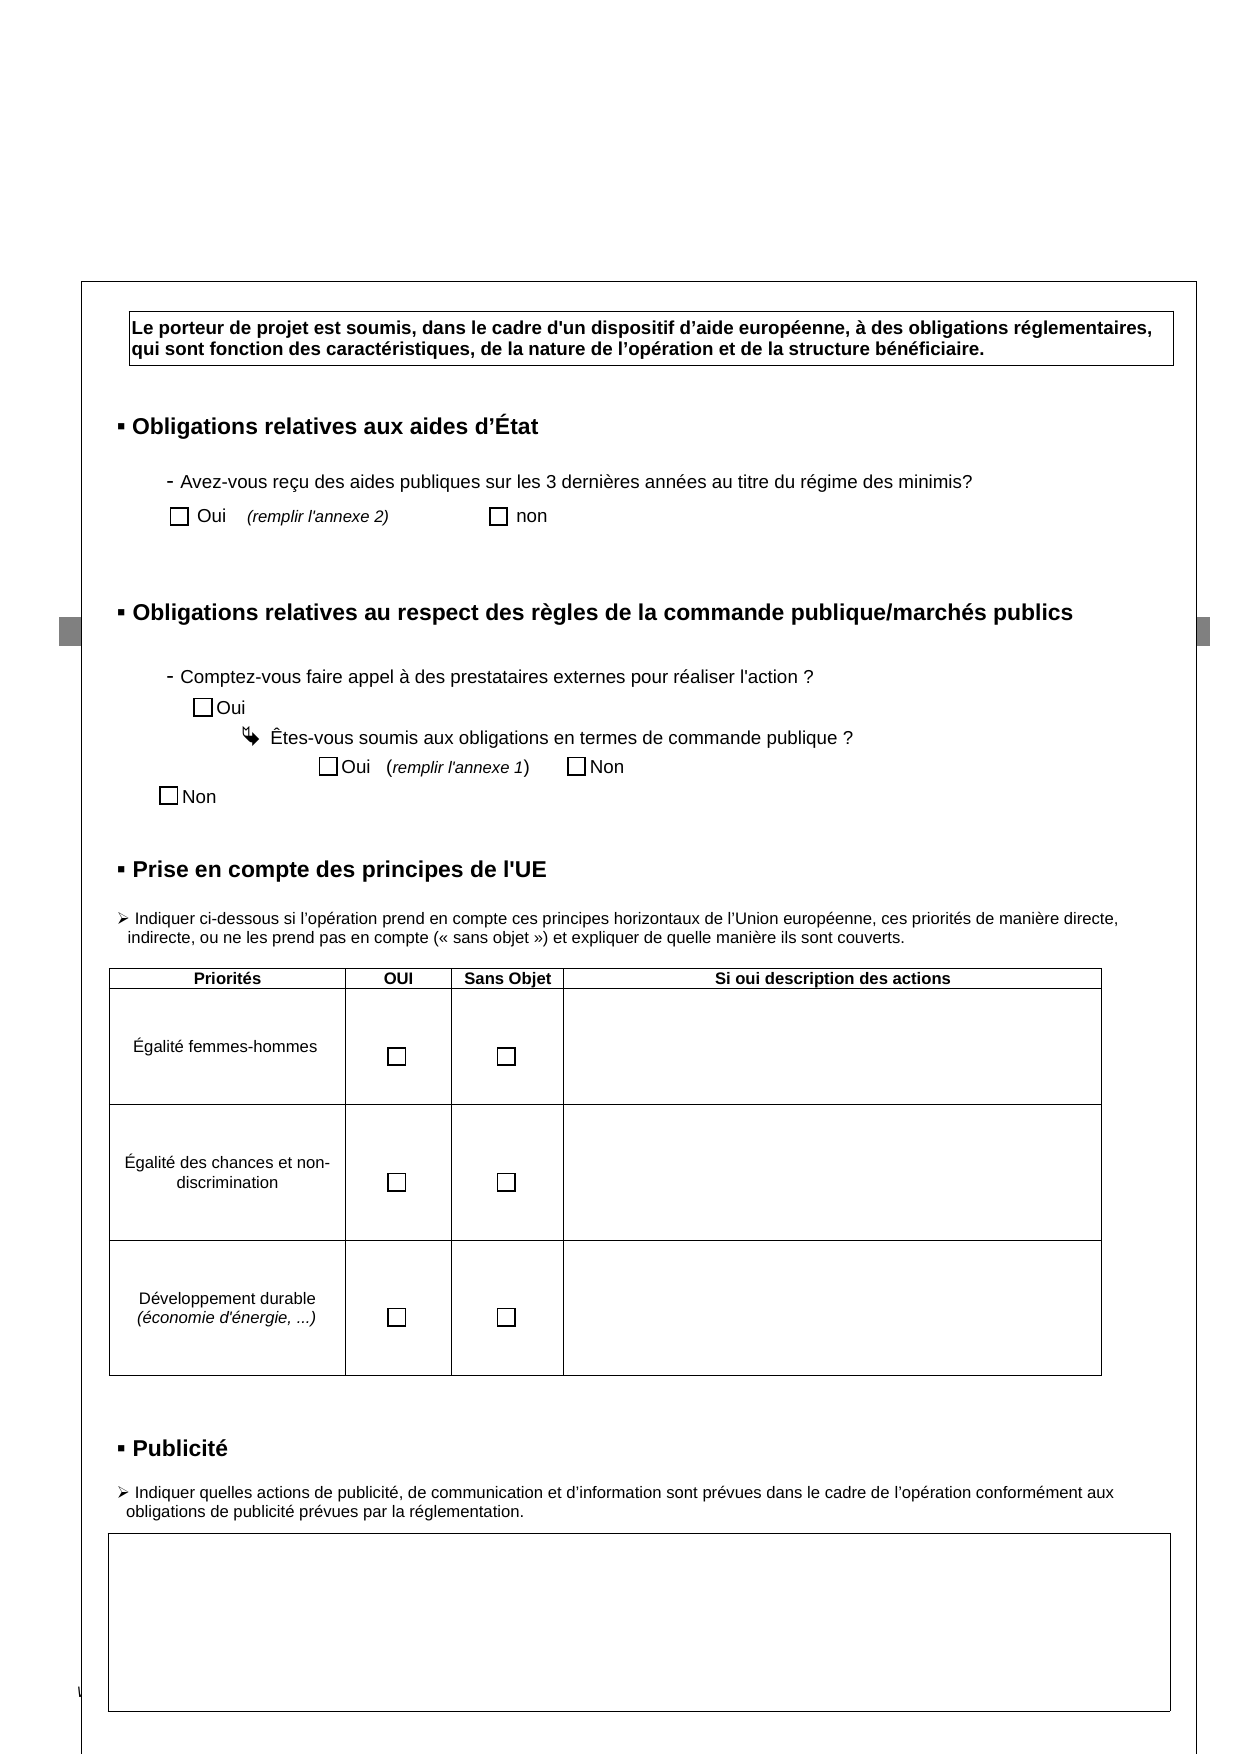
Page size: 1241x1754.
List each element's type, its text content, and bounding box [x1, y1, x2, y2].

text ▪ Prise en compte des principes de l'UE [117, 854, 1196, 883]
text ▪ Obligations relatives au respect des règles de la commande publique/marchés publics [82, 597, 1196, 626]
table_cell [452, 1105, 563, 1239]
table_cell [564, 1241, 1101, 1375]
table_cell Développement durable (économie d'énergie, ...) [110, 1241, 345, 1375]
text ▪ Obligations relatives aux aides d’État [82, 411, 1196, 440]
list Oui (remplir l'annexe 1) Non [525, 759, 1196, 777]
list  Êtes-vous soumis aux obligations en termes de commande publique ? [241, 730, 1196, 748]
list Oui (remplir l'annexe 1) Non [269, 759, 390, 777]
table_header [109, 1534, 1170, 1711]
text - Avez-vous reçu des aides publiques sur les 3 dernières années au titre du régime des minimis? [82, 467, 1196, 493]
list Oui (remplir l'annexe 1) Non [389, 759, 526, 777]
table_header Si oui description des actions [564, 969, 1101, 988]
text Le porteur de projet est soumis, dans le cadre d'un dispositif d’aide européenne, à des obligations réglementaires, [130, 313, 1173, 335]
table_cell [452, 1241, 563, 1375]
table_cell [346, 989, 451, 1104]
text Ø Indiquer quelles actions de publicité, de communication et d’information sont prévues dans le cadre de l’opération conformément aux [117, 1483, 1196, 1502]
table_header Sans Objet [452, 969, 563, 988]
table_cell [346, 1241, 451, 1375]
table_cell [564, 989, 1101, 1104]
table_cell [346, 1105, 451, 1239]
list Oui [158, 701, 1196, 718]
table_header OUI [346, 969, 451, 988]
text Non [82, 789, 1196, 807]
text - Comptez-vous faire appel à des prestataires externes pour réaliser l'action ? [93, 662, 1196, 689]
table_cell [564, 1105, 1101, 1239]
table_cell [452, 989, 563, 1104]
text Oui (remplir l'annexe 2) non [82, 505, 1196, 529]
table_header [82, 968, 109, 1375]
table_cell Égalité des chances et non-discrimination [110, 1105, 345, 1239]
text qui sont fonction des caractéristiques, de la nature de l’opération et de la structure bénéficiaire. [130, 335, 1173, 359]
text Ø Indiquer ci-dessous si l’opération prend en compte ces principes horizontaux de l’Union européenne, ces priorités de manière directe, [117, 909, 1155, 928]
table_cell Égalité femmes-hommes [110, 989, 345, 1104]
text ▪ Publicité [117, 1433, 1196, 1462]
text obligations de publicité prévues par la réglementation. [117, 1502, 1196, 1521]
table_header Priorités [110, 969, 345, 988]
text indirecte, ou ne les prend pas en compte (« sans objet ») et expliquer de quelle manière ils sont couverts. [82, 928, 1155, 947]
